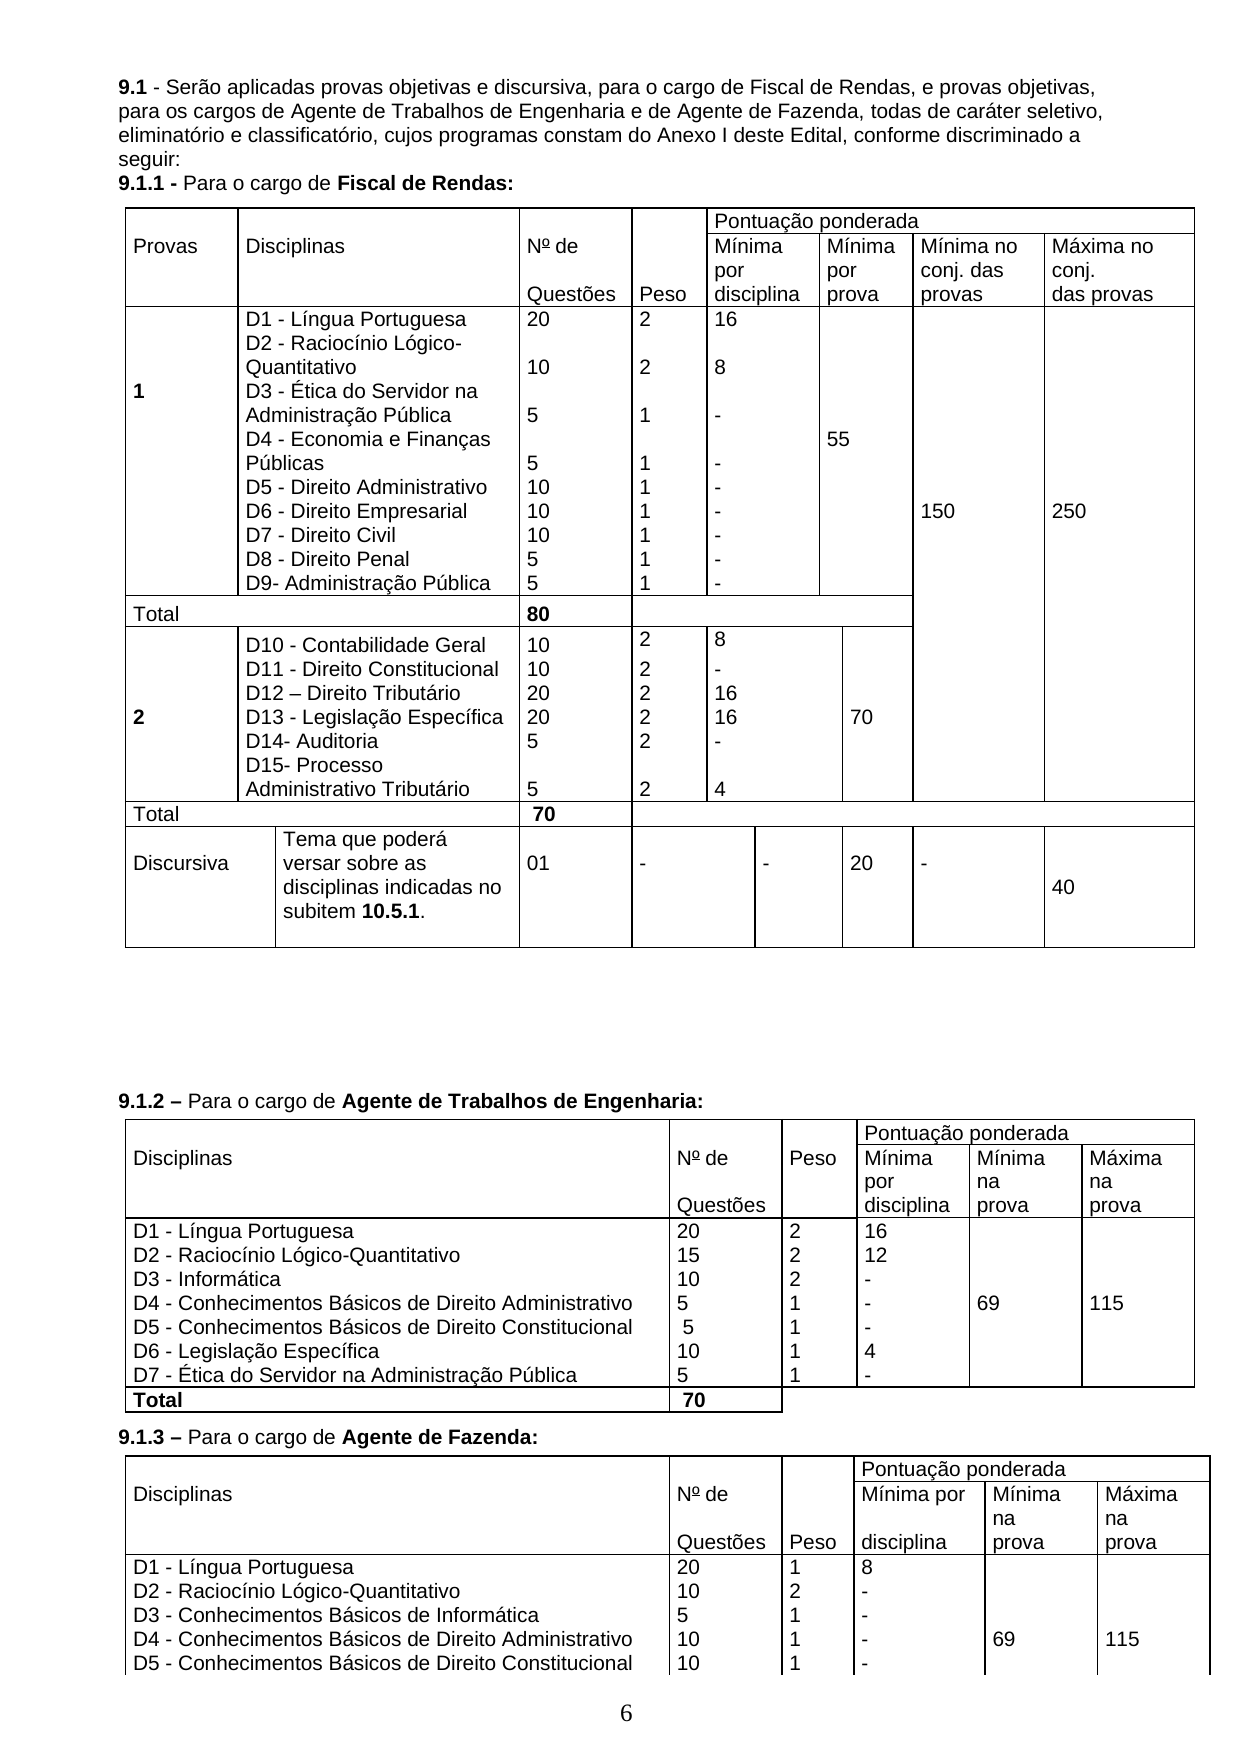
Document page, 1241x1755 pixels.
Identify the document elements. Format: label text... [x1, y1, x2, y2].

table_cell 115 [1083, 1291, 1194, 1314]
table_cell [914, 547, 1044, 571]
table_cell [783, 1388, 857, 1411]
table_cell Questões [670, 1530, 781, 1554]
table_cell - [708, 547, 819, 571]
table_cell [843, 657, 912, 681]
table_cell - [708, 523, 819, 547]
table_cell 16 [708, 307, 819, 331]
table_cell D14- Auditoria D15- Processo Administrativo Tributário [239, 729, 519, 801]
table_cell D5 - Direito Administrativo [239, 475, 519, 499]
table_cell - [633, 827, 754, 947]
table_cell - [858, 1267, 969, 1291]
table_cell 4 [858, 1339, 969, 1362]
table_cell 10 [520, 523, 631, 547]
table_cell - [708, 571, 819, 595]
table_cell 2 [783, 1579, 853, 1603]
table_header Pontuação ponderada [855, 1457, 1209, 1481]
table_cell 1 [783, 1603, 853, 1627]
table_cell Questões [520, 282, 631, 306]
table_cell [1045, 657, 1194, 681]
table_cell 20 [670, 1219, 781, 1243]
table_cell 10 [520, 499, 631, 523]
table_cell Mínima na [986, 1482, 1097, 1530]
table_cell 10 [520, 475, 631, 499]
table_cell [1045, 547, 1194, 571]
table_cell D8 - Direito Penal [239, 547, 519, 571]
table_cell Mínima por [820, 234, 912, 282]
table_cell 2 [633, 331, 706, 379]
table_cell D6 - Legislação Específica [126, 1339, 669, 1362]
table_cell [986, 1603, 1097, 1627]
table_header [670, 1457, 781, 1481]
table_cell [1045, 331, 1194, 379]
table_cell [843, 681, 912, 705]
table_cell 20 [520, 307, 631, 331]
table_cell 1 [783, 1651, 853, 1675]
table_cell 1 [633, 499, 706, 523]
table_cell D10 - Contabilidade Geral [239, 627, 519, 657]
table_cell - [708, 657, 842, 681]
table_cell - [708, 379, 819, 427]
table_cell 5 [520, 379, 631, 427]
table_cell [820, 307, 912, 331]
table_cell D3 - Conhecimentos Básicos de Informática [126, 1603, 669, 1627]
table_cell - [858, 1315, 969, 1338]
table_header Pontuação ponderada [858, 1120, 1194, 1144]
table_cell 1 [126, 379, 237, 427]
table_cell [970, 1363, 1081, 1386]
table_cell - 4 [708, 729, 842, 801]
table_cell [820, 331, 912, 379]
table_cell [914, 331, 1044, 379]
table_cell 5 [520, 547, 631, 571]
table_cell - [855, 1603, 984, 1627]
table_cell [970, 1315, 1081, 1338]
table_cell D9- Administração Pública [239, 571, 519, 595]
table_cell 20 [843, 827, 912, 947]
table_cell Mínima na [970, 1145, 1081, 1193]
table_cell prova [1083, 1193, 1194, 1217]
table_cell D12 – Direito Tributário [239, 681, 519, 705]
table_cell [1045, 729, 1194, 801]
table_cell Nº de [670, 1481, 781, 1530]
table_cell 2 [783, 1243, 856, 1267]
table_cell 10 [670, 1579, 781, 1603]
table_cell [126, 499, 237, 523]
table_cell 12 [858, 1243, 969, 1267]
table_cell [1098, 1579, 1209, 1603]
table_cell [914, 657, 1044, 681]
table_cell D2 - Raciocínio Lógico-Quantitativo [126, 1243, 669, 1267]
table_cell D4 - Conhecimentos Básicos de Direito Administrativo [126, 1627, 669, 1651]
table_cell [1083, 1218, 1194, 1243]
table_header [239, 209, 519, 233]
table_cell D3 - Informática [126, 1267, 669, 1291]
table_cell [126, 571, 237, 595]
table_cell 2 [633, 705, 706, 729]
table_cell [970, 1339, 1081, 1362]
table_cell [914, 307, 1044, 331]
table_cell 1 [633, 547, 706, 571]
table_cell Peso [783, 1144, 856, 1193]
table_cell Tema que poderá versar sobre as disciplinas indicadas no subitem 10.5.1. [276, 827, 519, 947]
table_cell [1083, 1339, 1194, 1362]
table_cell 10 [670, 1651, 781, 1675]
table_cell prova [820, 282, 912, 306]
table_cell [1045, 379, 1194, 427]
table_cell prova [970, 1193, 1081, 1217]
table_cell 1 [783, 1555, 853, 1579]
table_cell Disciplinas [126, 1481, 669, 1530]
table_cell provas [914, 282, 1044, 306]
table_cell Disciplinas [126, 1144, 669, 1193]
table_cell D13 - Legislação Específica [239, 705, 519, 729]
table_cell [126, 657, 237, 681]
table_cell 20 [520, 705, 631, 729]
table_cell 1 [783, 1627, 853, 1651]
table_header [126, 1120, 669, 1144]
text 9.1.3 – Para o cargo de Agente de Fazenda: [118, 1425, 1132, 1449]
table_cell [633, 802, 1194, 826]
table_cell Nº de [520, 233, 631, 282]
table_cell 150 [914, 499, 1044, 523]
table_cell [633, 596, 912, 626]
table_header [126, 1457, 669, 1481]
table_cell - [858, 1291, 969, 1314]
table_cell - [914, 827, 1044, 947]
table_cell 70 [670, 1388, 781, 1411]
table_header [633, 209, 706, 233]
table_cell 2 [633, 627, 706, 657]
table_cell 69 [970, 1291, 1081, 1314]
table_cell 1 [783, 1339, 856, 1362]
table_cell Questões [670, 1193, 781, 1217]
table_cell D1 - Língua Portuguesa [126, 1555, 669, 1579]
table_cell - [756, 827, 842, 947]
table_cell [1045, 595, 1194, 626]
table_cell [126, 523, 237, 547]
table_cell Mínima por [708, 234, 819, 282]
table_cell [1045, 523, 1194, 547]
table_cell [969, 1388, 1082, 1411]
table_cell - [708, 499, 819, 523]
table_cell D3 - Ética do Servidor na Administração Pública [239, 379, 519, 427]
table_cell 70 [520, 802, 631, 826]
table_cell [820, 499, 912, 523]
table_cell [1045, 307, 1194, 331]
table_cell Mínima por [855, 1482, 984, 1530]
table_cell [126, 1193, 669, 1217]
table_cell 10 [670, 1267, 781, 1291]
table_cell [1083, 1363, 1194, 1386]
table_cell [1082, 1388, 1194, 1411]
table_cell [914, 475, 1044, 499]
table_header [783, 1457, 853, 1481]
table_cell [914, 427, 1044, 475]
table_cell 10 [670, 1339, 781, 1362]
table_cell Total [126, 802, 519, 826]
table_cell [126, 729, 237, 801]
table_cell D5 - Conhecimentos Básicos de Direito Constitucional [126, 1651, 669, 1675]
table_cell Peso [633, 282, 706, 306]
table_cell 15 [670, 1243, 781, 1267]
table_cell Peso [783, 1530, 853, 1554]
table_header [670, 1120, 781, 1144]
table_cell 1 [633, 379, 706, 427]
table_cell Discursiva [126, 827, 275, 947]
table_cell D1 - Língua Portuguesa [126, 1219, 669, 1243]
table_cell [1098, 1603, 1209, 1627]
table_cell 2 2 [633, 729, 706, 801]
table_cell prova [986, 1530, 1097, 1554]
table_cell D2 - Raciocínio Lógico-Quantitativo [239, 331, 519, 379]
table_cell 250 [1045, 499, 1194, 523]
table_cell [914, 705, 1044, 729]
table_cell [843, 627, 912, 657]
table_cell 1 [633, 427, 706, 475]
table_cell 2 [783, 1267, 856, 1291]
table_cell 5 [520, 571, 631, 595]
table_cell 5 [520, 427, 631, 475]
table_cell D2 - Raciocínio Lógico-Quantitativo [126, 1579, 669, 1603]
table_cell [126, 331, 237, 379]
table_cell - [855, 1651, 984, 1675]
table_cell [820, 475, 912, 499]
table_cell D7 - Direito Civil [239, 523, 519, 547]
table_cell - [708, 427, 819, 475]
table_cell disciplina [858, 1193, 969, 1217]
table_cell [986, 1579, 1097, 1603]
table_cell - [708, 475, 819, 499]
table_cell 5 [670, 1603, 781, 1627]
table_cell [857, 1388, 969, 1411]
table_cell 2 [126, 705, 237, 729]
table_cell [820, 379, 912, 427]
table_cell 16 [708, 705, 842, 729]
table_cell [239, 282, 519, 306]
table_cell [1045, 571, 1194, 595]
table_cell 2 [633, 681, 706, 705]
table_cell D4 - Conhecimentos Básicos de Direito Administrativo [126, 1291, 669, 1314]
table_cell [126, 475, 237, 499]
table_cell [914, 626, 1044, 657]
table_cell 20 [670, 1555, 781, 1579]
table_cell 10 [520, 657, 631, 681]
table_cell disciplina [855, 1530, 984, 1554]
table_cell 2 [633, 307, 706, 331]
table_cell 2 [783, 1219, 856, 1243]
table_cell 1 [783, 1315, 856, 1338]
table_header [520, 209, 631, 233]
table_cell - [855, 1579, 984, 1603]
table_cell 115 [1098, 1627, 1209, 1651]
table_cell [633, 233, 706, 282]
table_cell 10 [520, 627, 631, 657]
table_cell Máxima na [1098, 1482, 1209, 1530]
table_cell [126, 307, 237, 331]
table_cell D11 - Direito Constitucional [239, 657, 519, 681]
table_cell 16 [858, 1218, 969, 1243]
table_cell 8 [708, 627, 842, 657]
table_cell D7 - Ética do Servidor na Administração Pública [126, 1363, 669, 1386]
text 9.1.2 – Para o cargo de Agente de Trabalhos de Engenharia: [118, 1088, 1132, 1112]
table_header [783, 1120, 856, 1144]
table_cell D5 - Conhecimentos Básicos de Direito Constitucional [126, 1315, 669, 1338]
table_cell [126, 282, 237, 306]
table_cell [914, 681, 1044, 705]
table_cell D4 - Economia e Finanças Públicas [239, 427, 519, 475]
table_cell Máxima na [1083, 1145, 1194, 1193]
table_cell [126, 627, 237, 657]
table_cell 5 [670, 1315, 781, 1338]
text 9.1.1 - Para o cargo de Fiscal de Rendas: [118, 171, 1132, 195]
table_cell 1 [633, 475, 706, 499]
table_cell - [858, 1363, 969, 1386]
text 9.1 - Serão aplicadas provas objetivas e discursiva, para o cargo de Fiscal de Rendas, e provas objetivas, para os cargos de Agente de Trabalhos de Engenharia e de Agente de Fazenda, todas de caráter seletivo, eliminatório e classificatório, cujos programas constam do Anexo I deste Edital, conforme discriminado a seguir: [118, 75, 1132, 171]
table_cell - [855, 1627, 984, 1651]
table_header Pontuação ponderada [708, 209, 1194, 233]
table_cell Mínima no conj. das [914, 234, 1044, 282]
table_cell Total [126, 596, 519, 626]
table_cell [820, 571, 912, 595]
table_cell [914, 595, 1044, 626]
table_cell [970, 1267, 1081, 1291]
table_cell Disciplinas [239, 233, 519, 282]
table_cell [970, 1218, 1081, 1243]
table_cell 40 [1045, 827, 1194, 947]
table_cell [1045, 705, 1194, 729]
table_cell [126, 547, 237, 571]
table_cell disciplina [708, 282, 819, 306]
table_cell D1 - Língua Portuguesa [239, 307, 519, 331]
table_cell D6 - Direito Empresarial [239, 499, 519, 523]
table_cell 8 [708, 331, 819, 379]
table_cell Total [126, 1388, 669, 1411]
table_cell [820, 547, 912, 571]
table_cell 70 [843, 705, 912, 729]
table_cell 1 [783, 1291, 856, 1314]
table_cell [783, 1481, 853, 1530]
table_cell [914, 379, 1044, 427]
table_cell [1045, 475, 1194, 499]
table_cell [1045, 626, 1194, 657]
table_cell 01 [520, 827, 631, 947]
table_cell [986, 1651, 1097, 1675]
table_cell Nº de [670, 1144, 781, 1193]
table_cell Mínima por [858, 1145, 969, 1193]
table_cell 10 [520, 331, 631, 379]
table_cell 8 [855, 1555, 984, 1579]
table_cell Máxima no conj. [1045, 234, 1194, 282]
table_header [126, 209, 237, 233]
table_cell 80 [520, 596, 631, 626]
table_cell [126, 681, 237, 705]
table_cell [1098, 1651, 1209, 1675]
table_cell 1 [633, 523, 706, 547]
table_cell 69 [986, 1627, 1097, 1651]
table_cell 5 5 [520, 729, 631, 801]
table_cell [126, 1530, 669, 1554]
table_cell [1045, 427, 1194, 475]
table_cell [1098, 1555, 1209, 1579]
table_cell 1 [783, 1363, 856, 1386]
table_cell [820, 523, 912, 547]
table_cell 55 [820, 427, 912, 475]
table_cell [783, 1193, 856, 1217]
table_cell 5 [670, 1291, 781, 1314]
table_cell 20 [520, 681, 631, 705]
table_cell [126, 427, 237, 475]
table_cell das provas [1045, 282, 1194, 306]
table_cell [986, 1555, 1097, 1579]
table_cell Provas [126, 233, 237, 282]
table_cell 16 [708, 681, 842, 705]
table_cell 2 [633, 657, 706, 681]
table_cell [970, 1243, 1081, 1267]
table_cell [1083, 1243, 1194, 1267]
table_cell [843, 729, 912, 801]
table_cell [1083, 1315, 1194, 1338]
table_cell 10 [670, 1627, 781, 1651]
table_cell prova [1098, 1530, 1209, 1554]
table_cell [914, 571, 1044, 595]
table_cell [1083, 1267, 1194, 1291]
table_cell [914, 523, 1044, 547]
table_cell [1045, 681, 1194, 705]
table_cell 5 [670, 1363, 781, 1386]
table_cell [914, 729, 1044, 801]
table_cell 1 [633, 571, 706, 595]
